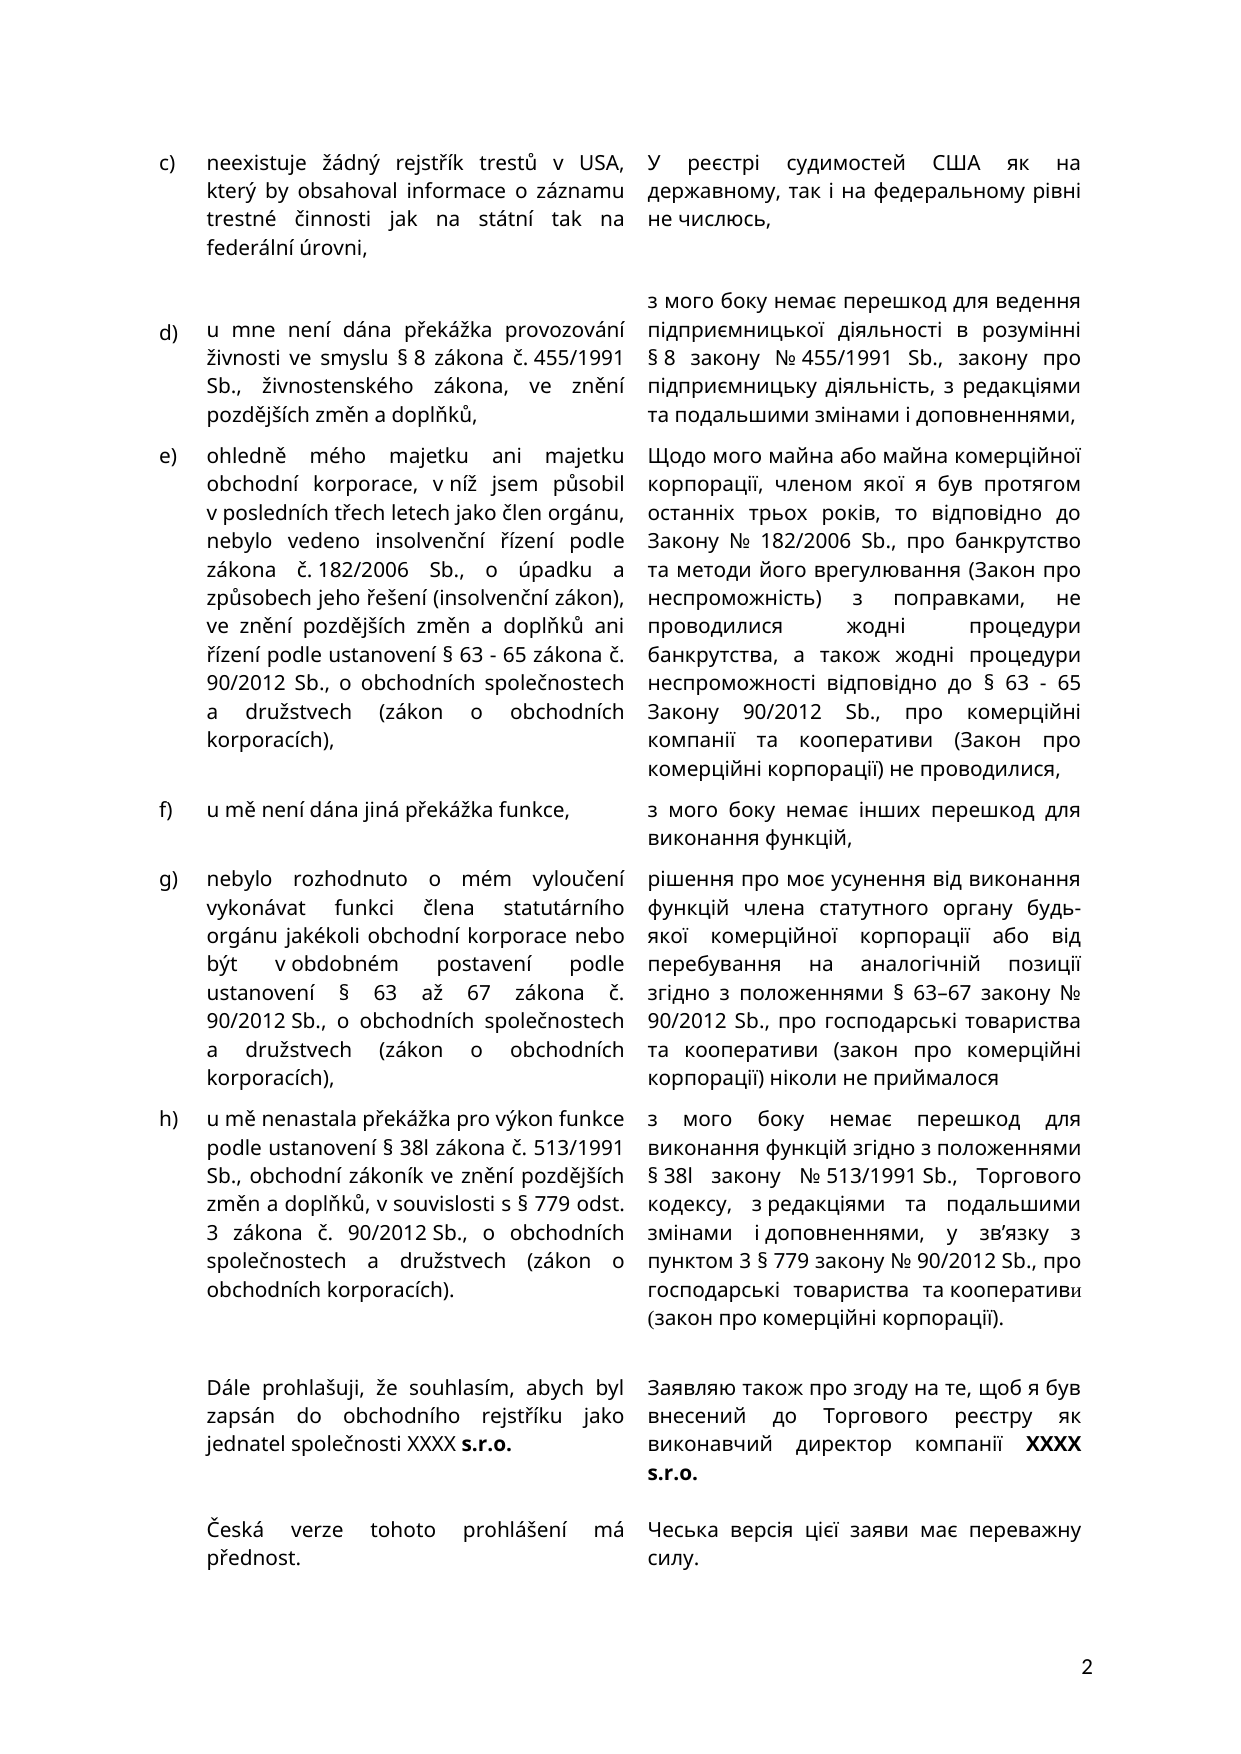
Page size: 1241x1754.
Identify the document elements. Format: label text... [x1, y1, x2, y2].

table_cell Заявляю також про згоду на те, щоб я був внесений до Торгового реєстру як виконавчий директор компанії XXXX s.r.o. [636, 1373, 1093, 1515]
table_cell [148, 1515, 195, 1600]
table_cell Чеська версія цієї заяви має переважну силу. [636, 1515, 1093, 1600]
table_cell рішення про моє усунення від виконання функцій члена статутного органу будь-якої комерційної корпорації або від перебування на аналогічній позиції згідно з положеннями § 63–67 закону № 90/2012 Sb., про господарські товариства та кооперативи (закон про комерційні корпорації) ніколи не приймалося [636, 864, 1093, 1104]
table_cell [148, 1373, 195, 1515]
table_cell Dále prohlašuji, že souhlasím, abych byl zapsán do obchodního rejstříku jako jednatel společnosti XXXX s.r.o. [195, 1373, 636, 1515]
table_cell з мого боку немає перешкод для виконання функцій згідно з положеннями § 38l закону № 513/1991 Sb., Торговoго кодексу, з редакціями та подальшими змінами і доповненнями, у зв’язку з пунктом 3 § 779 закону № 90/2012 Sb., про господарські товариства та кооперативи (закон про комерційні корпорації). [636, 1104, 1093, 1344]
table_cell [195, 1344, 636, 1373]
table_cell g) [148, 864, 195, 1104]
table_cell ohledně mého majetku ani majetku obchodní korporace, v níž jsem působil v posledních třech letech jako člen orgánu, nebylo vedeno insolvenční řízení podle zákona č. 182/2006 Sb., o úpadku a způsobech jeho řešení (insolvenční zákon), ve znění pozdějších změn a doplňků ani řízení podle ustanovení § 63 - 65 zákona č. 90/2012 Sb., o obchodních společnostech a družstvech (zákon o obchodních korporacích), [195, 441, 636, 795]
table_cell h) [148, 1104, 195, 1344]
table_cell u mě nenastala překážka pro výkon funkce podle ustanovení § 38l zákona č. 513/1991 Sb., obchodní zákoník ve znění pozdějších změn a doplňků, v souvislosti s § 779 odst. 3 zákona č. 90/2012 Sb., o obchodních společnostech a družstvech (zákon o obchodních korporacích). [195, 1104, 636, 1344]
table_cell Česká verze tohoto prohlášení má přednost. [195, 1515, 636, 1600]
table_cell [148, 1344, 195, 1373]
table_cell e) [148, 441, 195, 795]
table_cell nebylo rozhodnuto o mém vyloučení vykonávat funkci člena statutárního orgánu jakékoli obchodní korporace nebo být v obdobném postavení podle ustanovení § 63 až 67 zákona č. 90/2012 Sb., o obchodních společnostech a družstvech (zákon o obchodních korporacích), [195, 864, 636, 1104]
table_cell [636, 1344, 1093, 1373]
table_cell u mě není dána jiná překážka funkce, [195, 795, 636, 864]
table_cell neexistuje žádný rejstřík trestů v USA, který by obsahoval informace o záznamu trestné činnosti jak na státní tak na federální úrovni, u mne není dána překážka provozování živnosti ve smyslu § 8 zákona č. 455/1991 Sb., živnostenského zákona, ve znění pozdějších změn a doplňků, [195, 148, 636, 441]
table_cell f) [148, 795, 195, 864]
table_cell з мого боку немає інших перешкод для виконання функцій, [636, 795, 1093, 864]
table_cell c) d) [148, 148, 195, 441]
table_cell Щодо мого майна або майна комерційної корпорації, членом якої я був протягом останніх трьох років, то відповідно до Закону № 182/2006 Sb., про банкрутство та методи його врегулювання (Закон про неспроможність) з поправками, не проводилися жодні процедури банкрутства, а також жодні процедури неспроможності відповідно до § 63 - 65 Закону 90/2012 Sb., про комерційні компанії та кооперативи (Закон про комерційні корпорації) не проводилися, [636, 441, 1093, 795]
table_cell У реєстрі судимостей США як на державному, так і на федеральному рівні не числюсь, з мого боку немає перешкод для ведення підприємницької діяльності в розумінні § 8 закону № 455/1991 Sb., закону про підприємницьку діяльність, з редакціями та подальшими змінами і доповненнями, [636, 148, 1093, 441]
